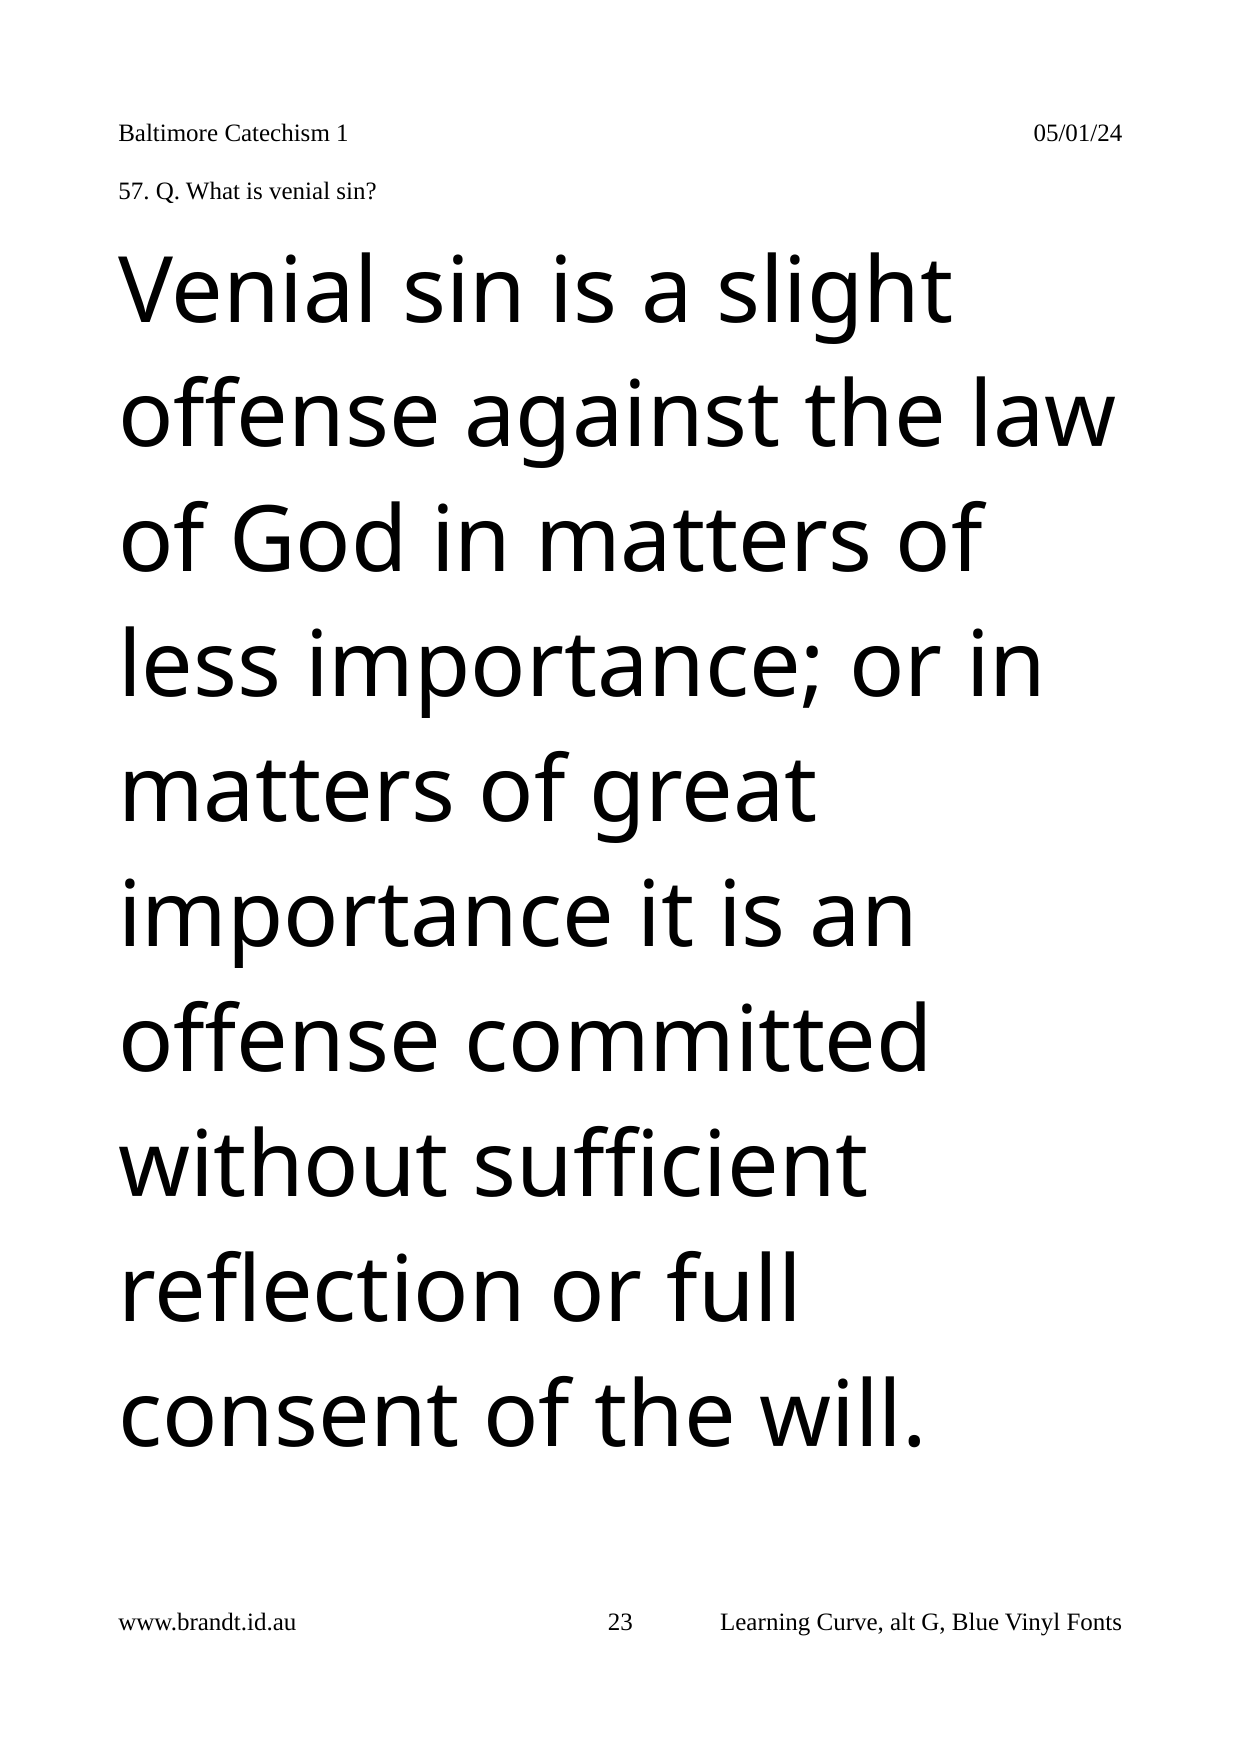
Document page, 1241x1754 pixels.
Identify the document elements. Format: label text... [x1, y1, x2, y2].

text 57. Q. What is venial sin? [118, 176, 1122, 205]
text Venial sin is a slight offense against the law of God in matters of less importance; or in matters of great importance it is an offense committed without sufficient reflection or full consent of the will. [118, 224, 1122, 1473]
